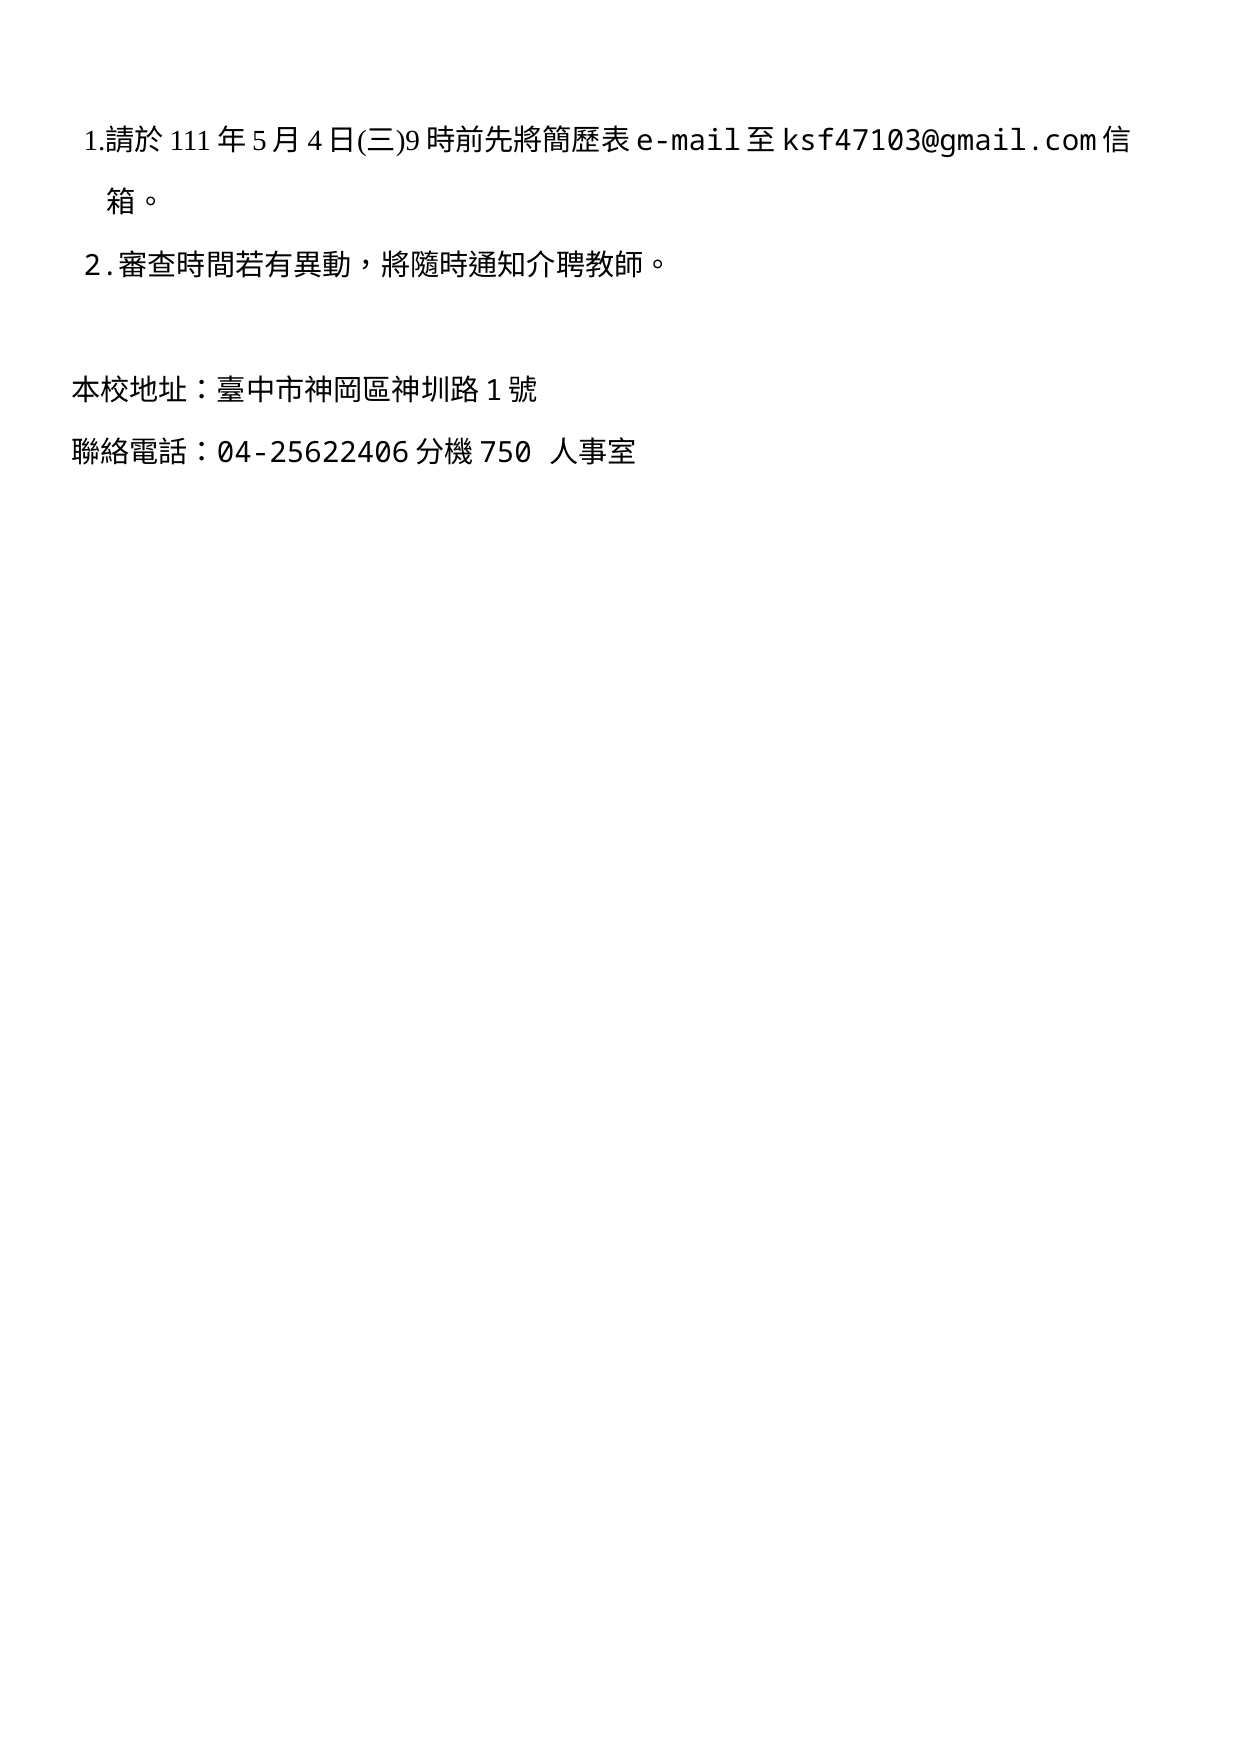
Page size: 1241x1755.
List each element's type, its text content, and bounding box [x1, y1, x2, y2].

text 2.審查時間若有異動，將隨時通知介聘教師。 [83, 221, 1169, 283]
text 本校地址：臺中市神岡區神圳路1號 [71, 346, 1169, 408]
text 1.請於111年5月4日(三)9時前先將簡歷表e-mail至ksf47103@gmail.com信箱。 [83, 96, 1157, 221]
text 聯絡電話：04-25622406分機750 人事室 [71, 408, 1169, 471]
